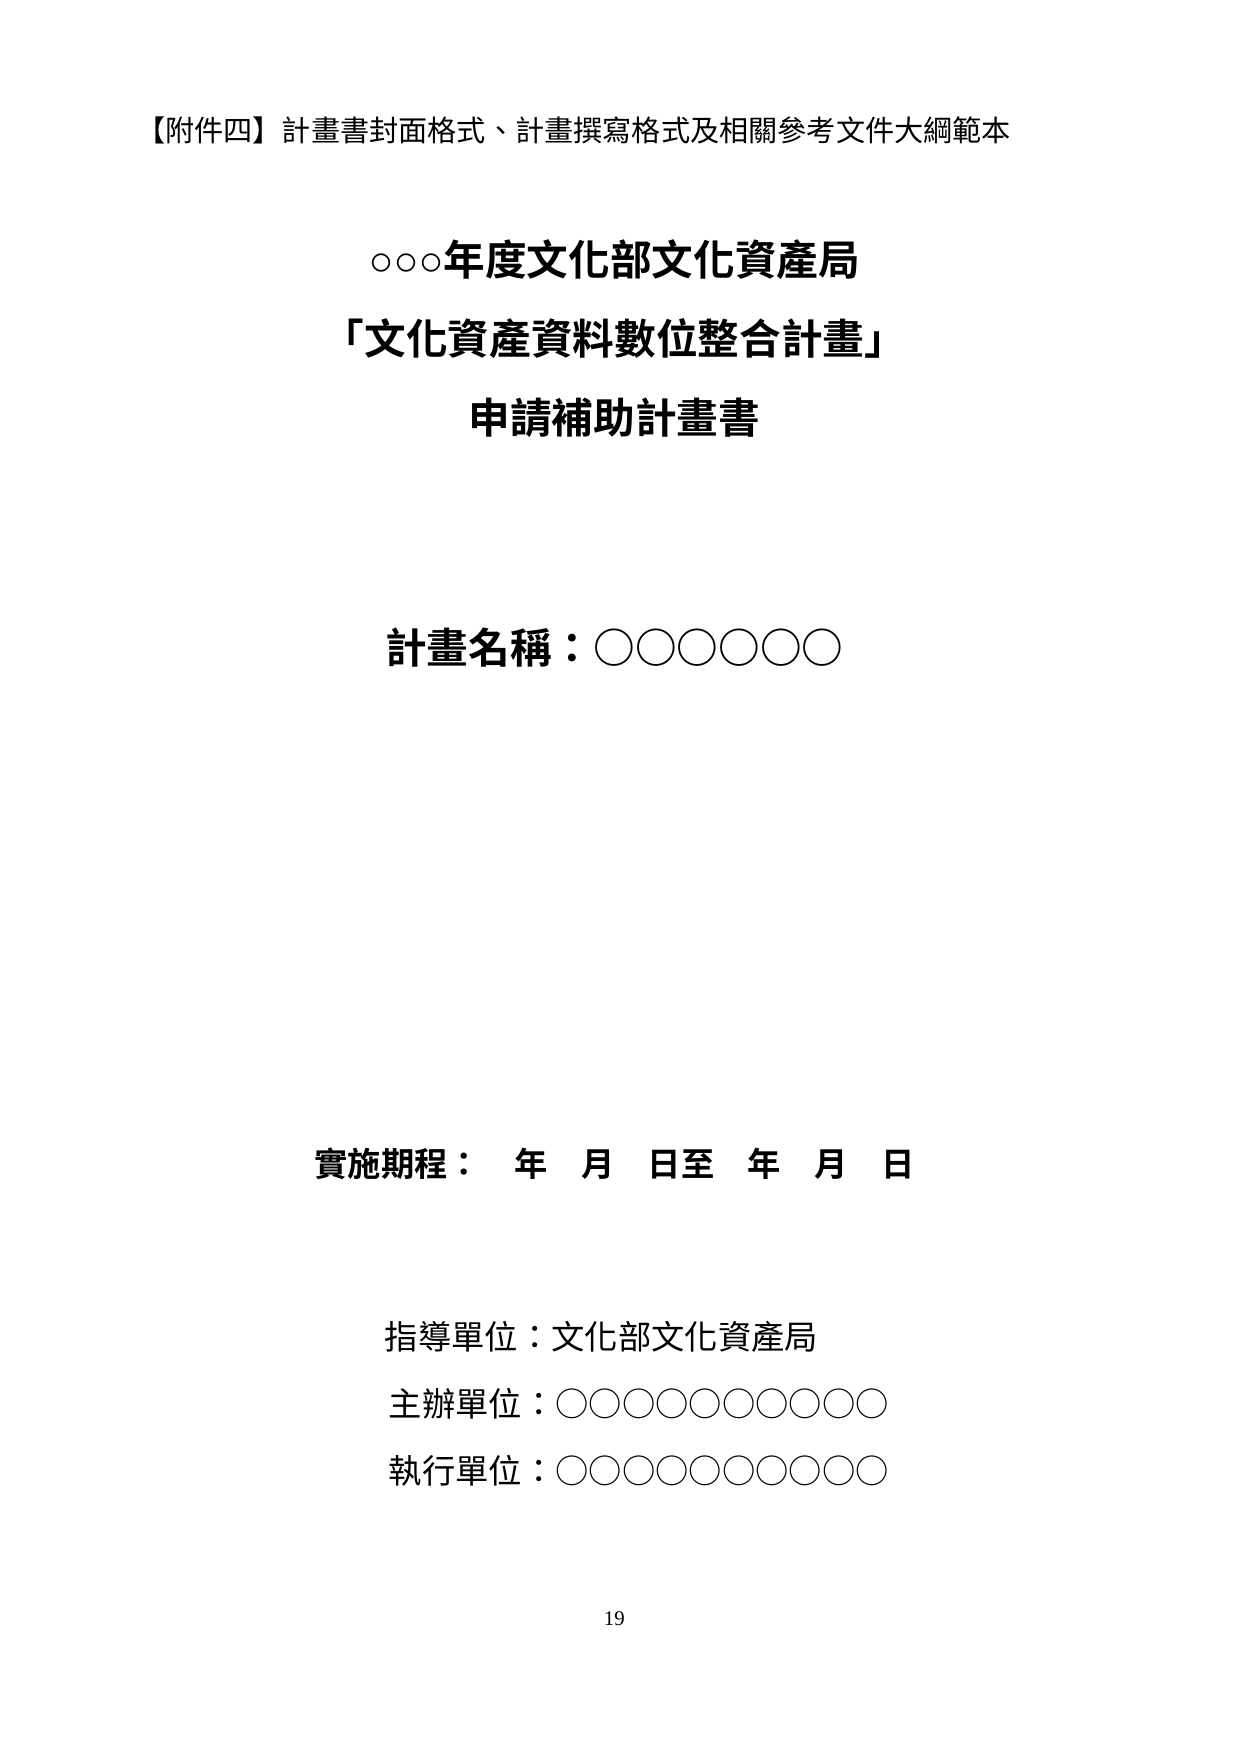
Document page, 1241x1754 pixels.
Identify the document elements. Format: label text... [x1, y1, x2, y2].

text 實施期程： 年 月 日至 年 月 日 [136, 1138, 1092, 1186]
text 【附件四】計畫書封面格式、計畫撰寫格式及相關參考文件大綱範本 [136, 107, 1092, 150]
text 主辦單位：○○○○○○○○○○ [184, 1377, 1092, 1426]
text 指導單位：文化部文化資產局 [184, 1310, 1092, 1359]
text 「文化資產資料數位整合計畫」 [136, 306, 1092, 366]
text ○○○年度文化部文化資產局 [136, 227, 1092, 287]
text 計畫名稱：○○○○○○ [136, 615, 1092, 676]
text 申請補助計畫書 [136, 385, 1092, 446]
text 執行單位：○○○○○○○○○○ [184, 1444, 1092, 1493]
